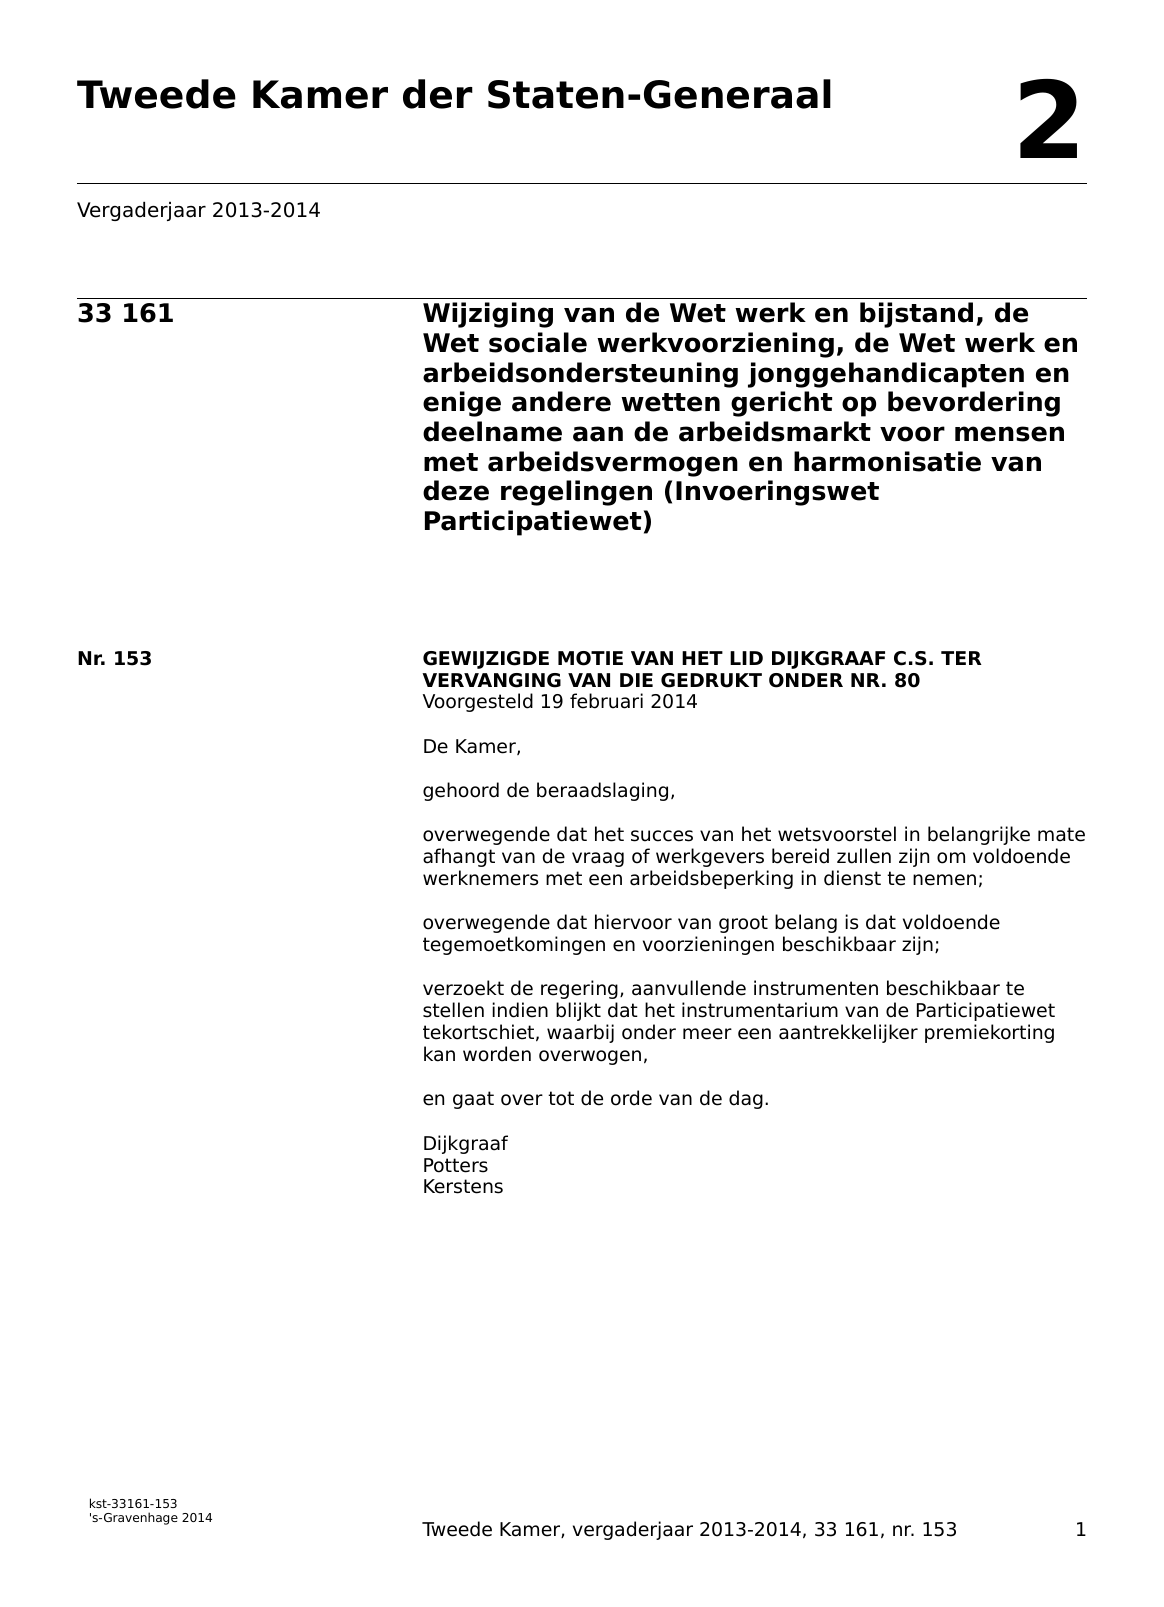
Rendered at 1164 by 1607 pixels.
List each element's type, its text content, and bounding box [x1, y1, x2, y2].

subtitle Nr. 153 GEWIJZIGDE MOTIE VAN HET LID DIJKGRAAF C.S. TER VERVANGING VAN DIE GEDRUKT ONDER NR. 80 [77, 647, 1087, 691]
text gehoord de beraadslaging, [422, 780, 1087, 802]
text overwegende dat het succes van het wetsvoorstel in belangrijke mate afhangt van de vraag of werkgevers bereid zullen zijn om voldoende werknemers met een arbeidsbeperking in dienst te nemen; [422, 824, 1087, 890]
table_header 2 [886, 59, 1087, 183]
subtitle 33 161 Wijziging van de Wet werk en bijstand, de Wet sociale werkvoorziening, de Wet werk en arbeidsondersteuning jonggehandicapten en enige andere wetten gericht op bevordering deelname aan de arbeidsmarkt voor mensen met arbeidsvermogen en harmonisatie van deze regelingen (Invoeringswet Participatiewet) [77, 299, 1087, 536]
text De Kamer, [422, 736, 1087, 758]
text 's-Gravenhage 2014 [88, 1511, 323, 1525]
text verzoekt de regering, aanvullende instrumenten beschikbaar te stellen indien blijkt dat het instrumentarium van de Participatiewet tekortschiet, waarbij onder meer een aantrekkelijker premiekorting kan worden overwogen, [422, 978, 1087, 1066]
table_header Tweede Kamer der Staten-Generaal [77, 59, 886, 183]
text overwegende dat hiervoor van groot belang is dat voldoende tegemoetkomingen en voorzieningen beschikbaar zijn; [422, 912, 1087, 956]
text kst-33161-153 [88, 1497, 323, 1511]
text Dijkgraaf [422, 1132, 1087, 1154]
text Potters [422, 1154, 1087, 1176]
text Kerstens [422, 1176, 1087, 1198]
table_cell Vergaderjaar 2013-2014 [77, 184, 1087, 298]
text Voorgesteld 19 februari 2014 [422, 691, 1087, 713]
text en gaat over tot de orde van de dag. [422, 1088, 1087, 1110]
